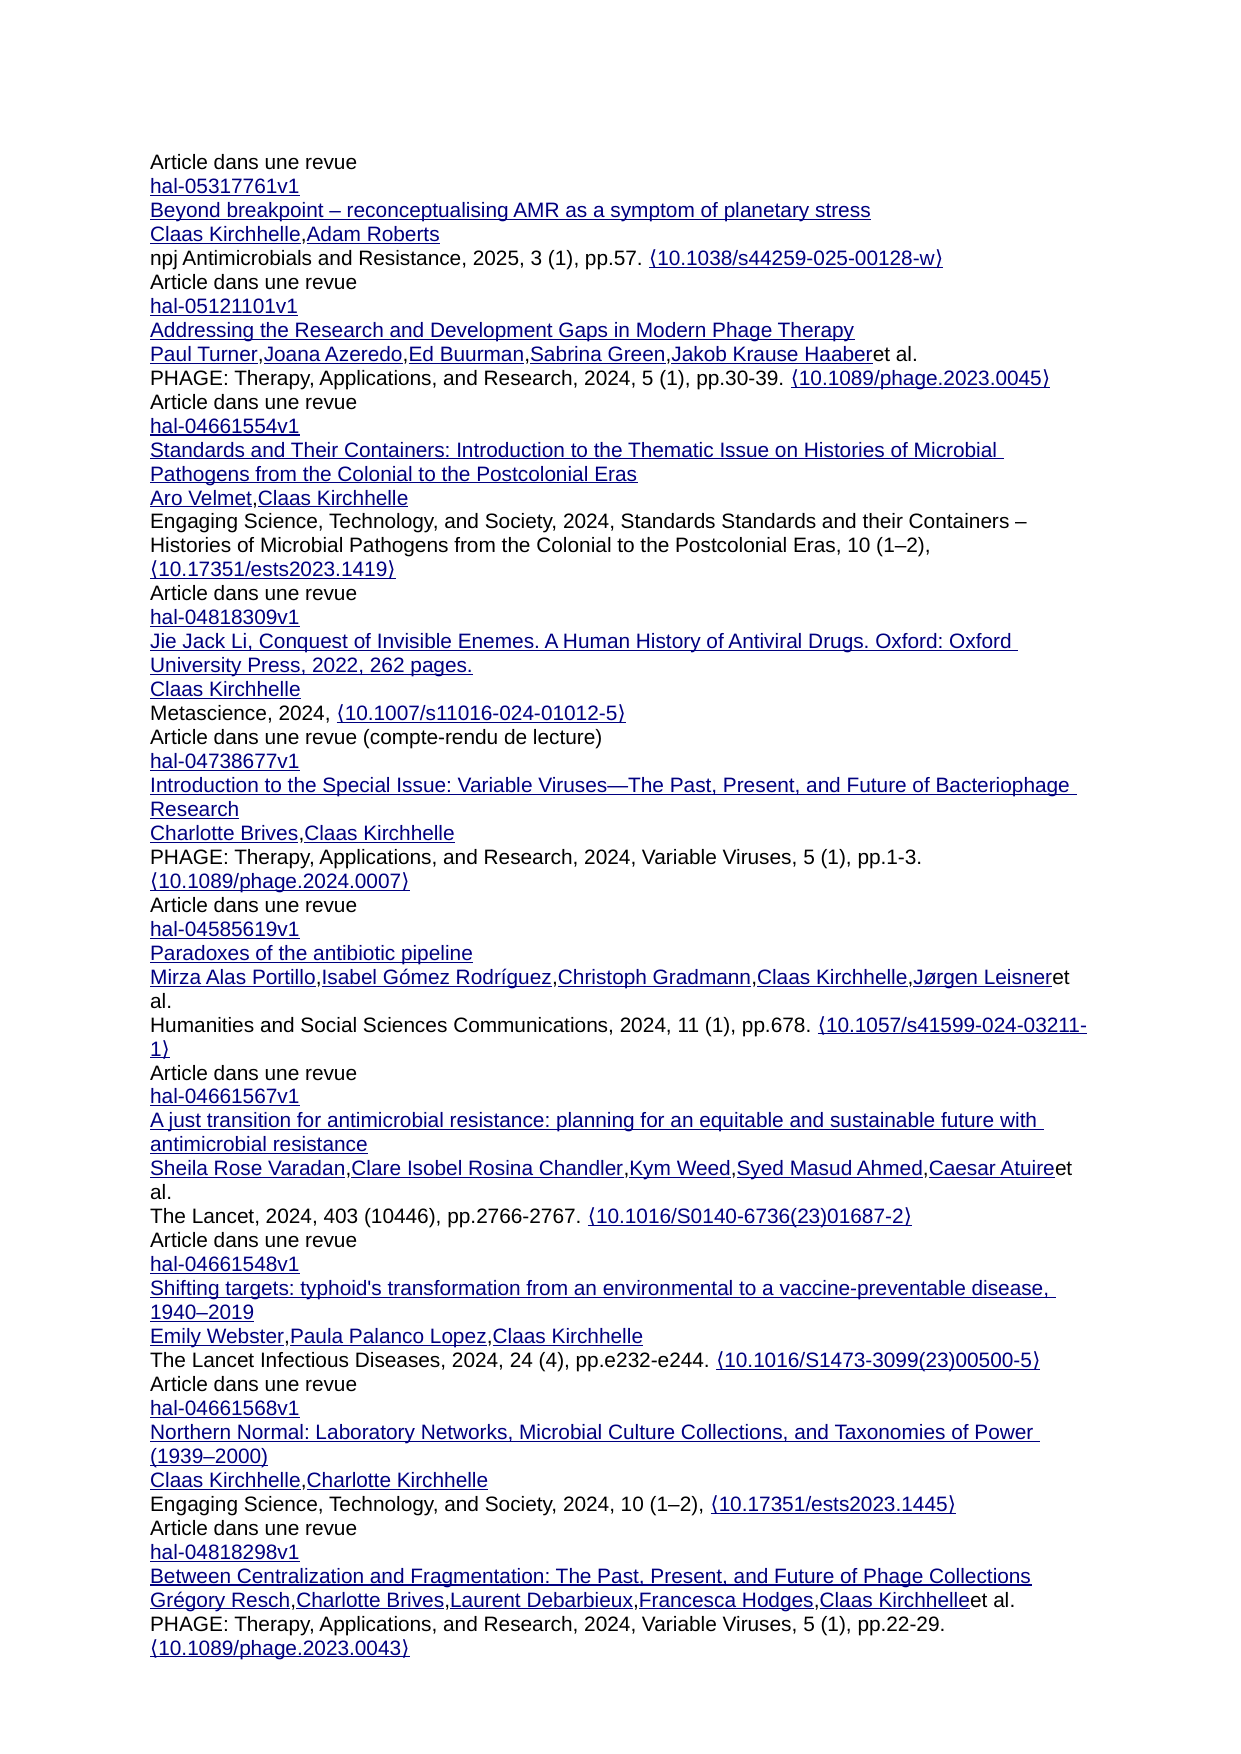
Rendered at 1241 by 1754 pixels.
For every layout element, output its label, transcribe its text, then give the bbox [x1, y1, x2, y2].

table_cell Article dans une revue hal-05317761v1 [150, 150, 1090, 198]
table_cell Addressing the Research and Development Gaps in Modern Phage Therapy Paul Turner,Joana Azeredo,Ed Buurman,Sabrina Green,Jakob Krause Haaberet al. PHAGE: Therapy, Applications, and Research, 2024, 5 (1), pp.30-39. ⟨10.1089/phage.2023.0045⟩ Article dans une revue hal-04661554v1 [150, 318, 1090, 437]
table_cell Introduction to the Special Issue: Variable Viruses—The Past, Present, and Future of Bacteriophage Research Charlotte Brives,Claas Kirchhelle PHAGE: Therapy, Applications, and Research, 2024, Variable Viruses, 5 (1), pp.1-3. ⟨10.1089/phage.2024.0007⟩ Article dans une revue hal-04585619v1 [150, 773, 1090, 941]
table_cell A just transition for antimicrobial resistance: planning for an equitable and sustainable future with antimicrobial resistance Sheila Rose Varadan,Clare Isobel Rosina Chandler,Kym Weed,Syed Masud Ahmed,Caesar Atuireet al. The Lancet, 2024, 403 (10446), pp.2766-2767. ⟨10.1016/S0140-6736(23)01687-2⟩ Article dans une revue hal-04661548v1 [150, 1108, 1090, 1276]
table_cell Northern Normal: Laboratory Networks, Microbial Culture Collections, and Taxonomies of Power (1939–2000) Claas Kirchhelle,Charlotte Kirchhelle Engaging Science, Technology, and Society, 2024, 10 (1–2), ⟨10.17351/ests2023.1445⟩ Article dans une revue hal-04818298v1 [150, 1420, 1090, 1563]
table_cell Beyond breakpoint – reconceptualising AMR as a symptom of planetary stress Claas Kirchhelle,Adam Roberts npj Antimicrobials and Resistance, 2025, 3 (1), pp.57. ⟨10.1038/s44259-025-00128-w⟩ Article dans une revue hal-05121101v1 [150, 198, 1090, 318]
table_cell Jie Jack Li, Conquest of Invisible Enemes. A Human History of Antiviral Drugs. Oxford: Oxford University Press, 2022, 262 pages. Claas Kirchhelle Metascience, 2024, ⟨10.1007/s11016-024-01012-5⟩ Article dans une revue (compte-rendu de lecture) hal-04738677v1 [150, 629, 1090, 773]
table_cell Standards and Their Containers: Introduction to the Thematic Issue on Histories of Microbial Pathogens from the Colonial to the Postcolonial Eras Aro Velmet,Claas Kirchhelle Engaging Science, Technology, and Society, 2024, Standards Standards and their Containers – Histories of Microbial Pathogens from the Colonial to the Postcolonial Eras, 10 (1–2), ⟨10.17351/ests2023.1419⟩ Article dans une revue hal-04818309v1 [150, 438, 1090, 629]
table_cell Shifting targets: typhoid's transformation from an environmental to a vaccine-preventable disease, 1940–2019 Emily Webster,Paula Palanco Lopez,Claas Kirchhelle The Lancet Infectious Diseases, 2024, 24 (4), pp.e232-e244. ⟨10.1016/S1473-3099(23)00500-5⟩ Article dans une revue hal-04661568v1 [150, 1276, 1090, 1420]
table_cell Between Centralization and Fragmentation: The Past, Present, and Future of Phage Collections Grégory Resch,Charlotte Brives,Laurent Debarbieux,Francesca Hodges,Claas Kirchhelleet al. PHAGE: Therapy, Applications, and Research, 2024, Variable Viruses, 5 (1), pp.22-29. ⟨10.1089/phage.2023.0043⟩ [150, 1564, 1090, 1659]
table_cell Paradoxes of the antibiotic pipeline Mirza Alas Portillo,Isabel Gómez Rodríguez,Christoph Gradmann,Claas Kirchhelle,Jørgen Leisneret al. Humanities and Social Sciences Communications, 2024, 11 (1), pp.678. ⟨10.1057/s41599-024-03211-1⟩ Article dans une revue hal-04661567v1 [150, 941, 1090, 1108]
